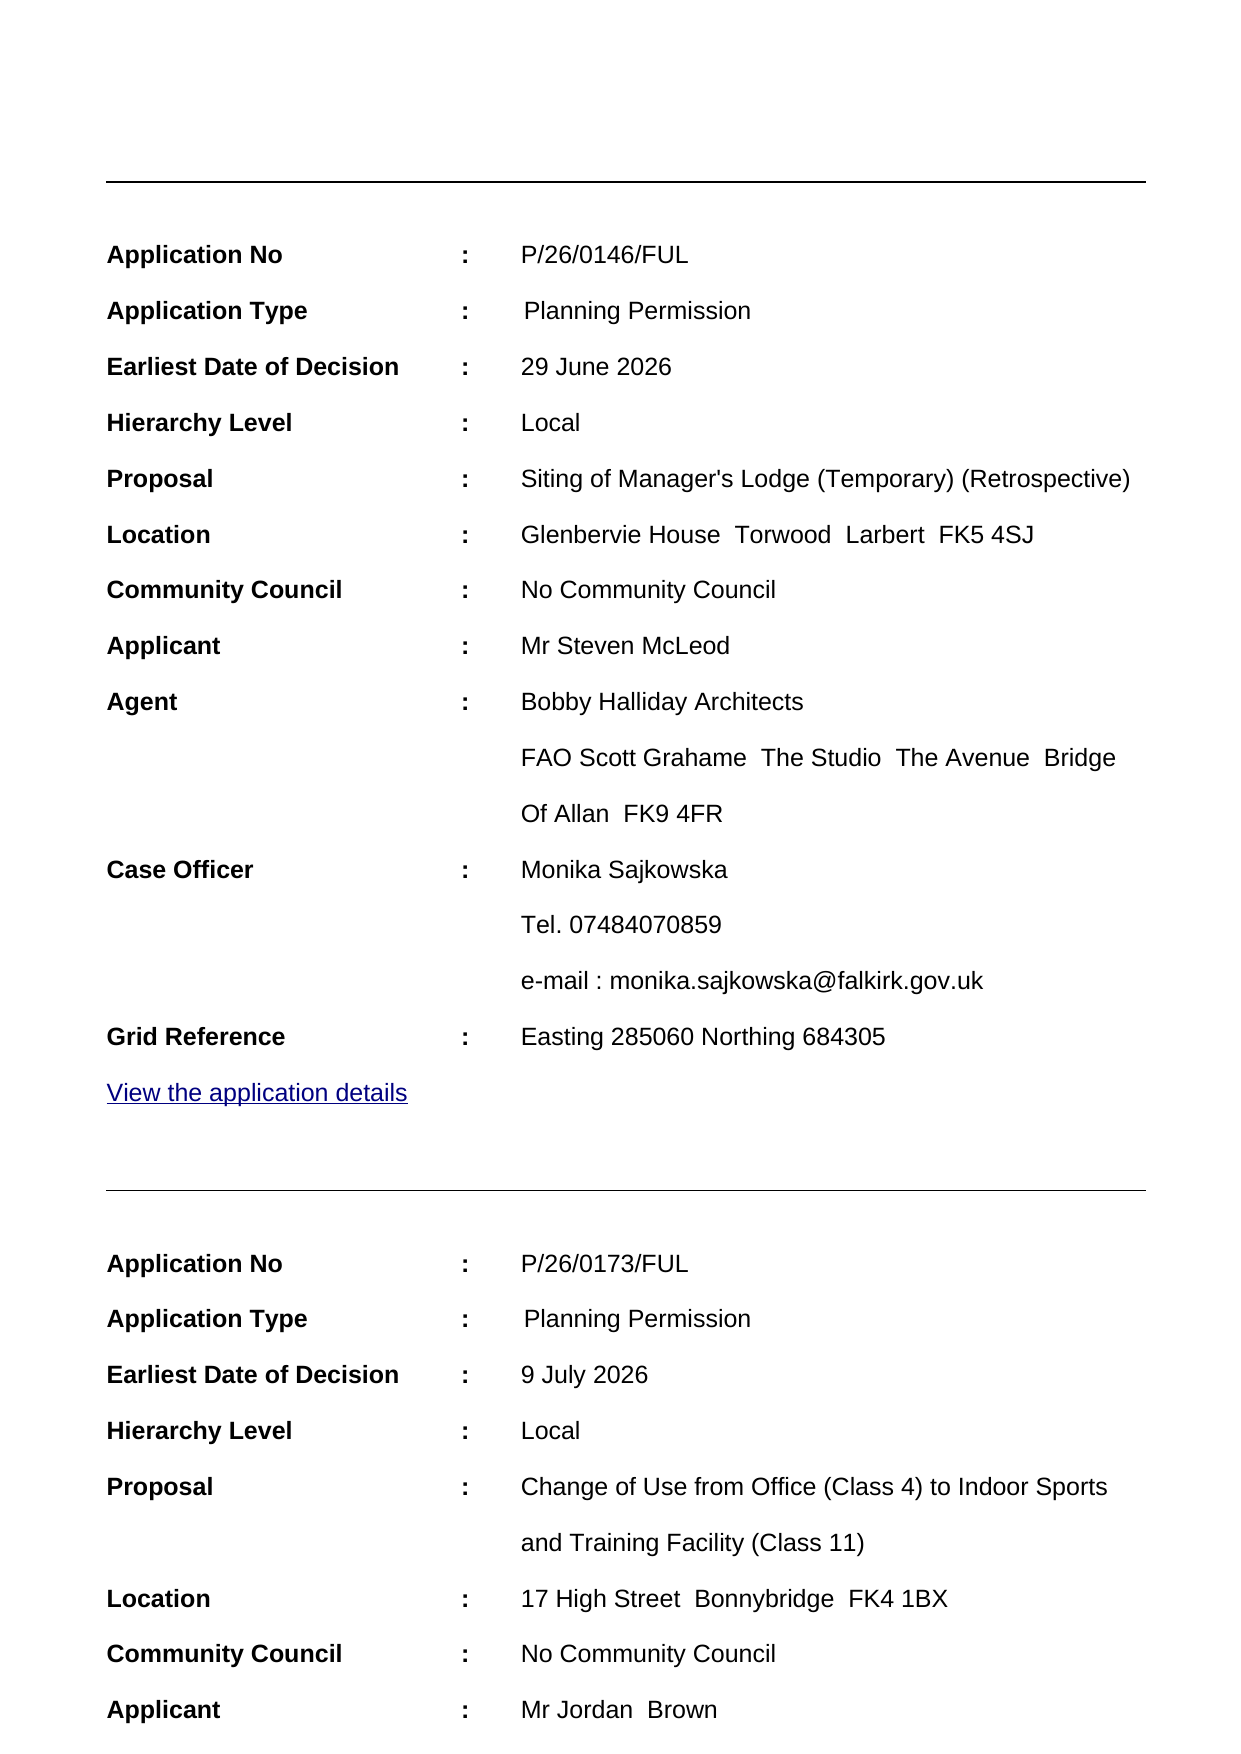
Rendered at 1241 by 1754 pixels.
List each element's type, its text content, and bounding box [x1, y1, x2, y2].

text Application No : P/26/0173/FUL [106, 1248, 1146, 1277]
text Case Officer : Monika Sajkowska [106, 854, 1146, 883]
text Tel. 07484070859 [106, 910, 1146, 939]
text View the application details [106, 1078, 1146, 1107]
text Earliest Date of Decision : 9 July 2026 [106, 1360, 1146, 1389]
text Applicant : Mr Jordan Brown [106, 1695, 1146, 1724]
text FAO Scott Grahame The Studio The Avenue Bridge [106, 743, 1146, 772]
text e-mail : monika.sajkowska@falkirk.gov.uk [106, 966, 1146, 995]
text Community Council : No Community Council [106, 1639, 1146, 1668]
text Hierarchy Level : Local [106, 408, 1146, 437]
text Proposal : Siting of Manager's Lodge (Temporary) (Retrospective) [106, 464, 1146, 492]
text Application No : P/26/0146/FUL [106, 240, 1146, 269]
text Of Allan FK9 4FR [106, 799, 1146, 827]
text Location : 17 High Street Bonnybridge FK4 1BX [106, 1583, 1146, 1612]
text Proposal : Change of Use from Office (Class 4) to Indoor Sports [106, 1472, 1146, 1501]
text Earliest Date of Decision : 29 June 2026 [106, 352, 1146, 381]
text Grid Reference : Easting 285060 Northing 684305 [106, 1022, 1146, 1051]
text Location : Glenbervie House Torwood Larbert FK5 4SJ [106, 519, 1146, 548]
text Application Type : Planning Permission [106, 1304, 1146, 1333]
text Community Council : No Community Council [106, 575, 1146, 604]
text Agent : Bobby Halliday Architects [106, 687, 1146, 716]
text Application Type : Planning Permission [106, 296, 1146, 325]
text and Training Facility (Class 11) [106, 1528, 1146, 1556]
text Hierarchy Level : Local [106, 1416, 1146, 1445]
text Applicant : Mr Steven McLeod [106, 631, 1146, 660]
